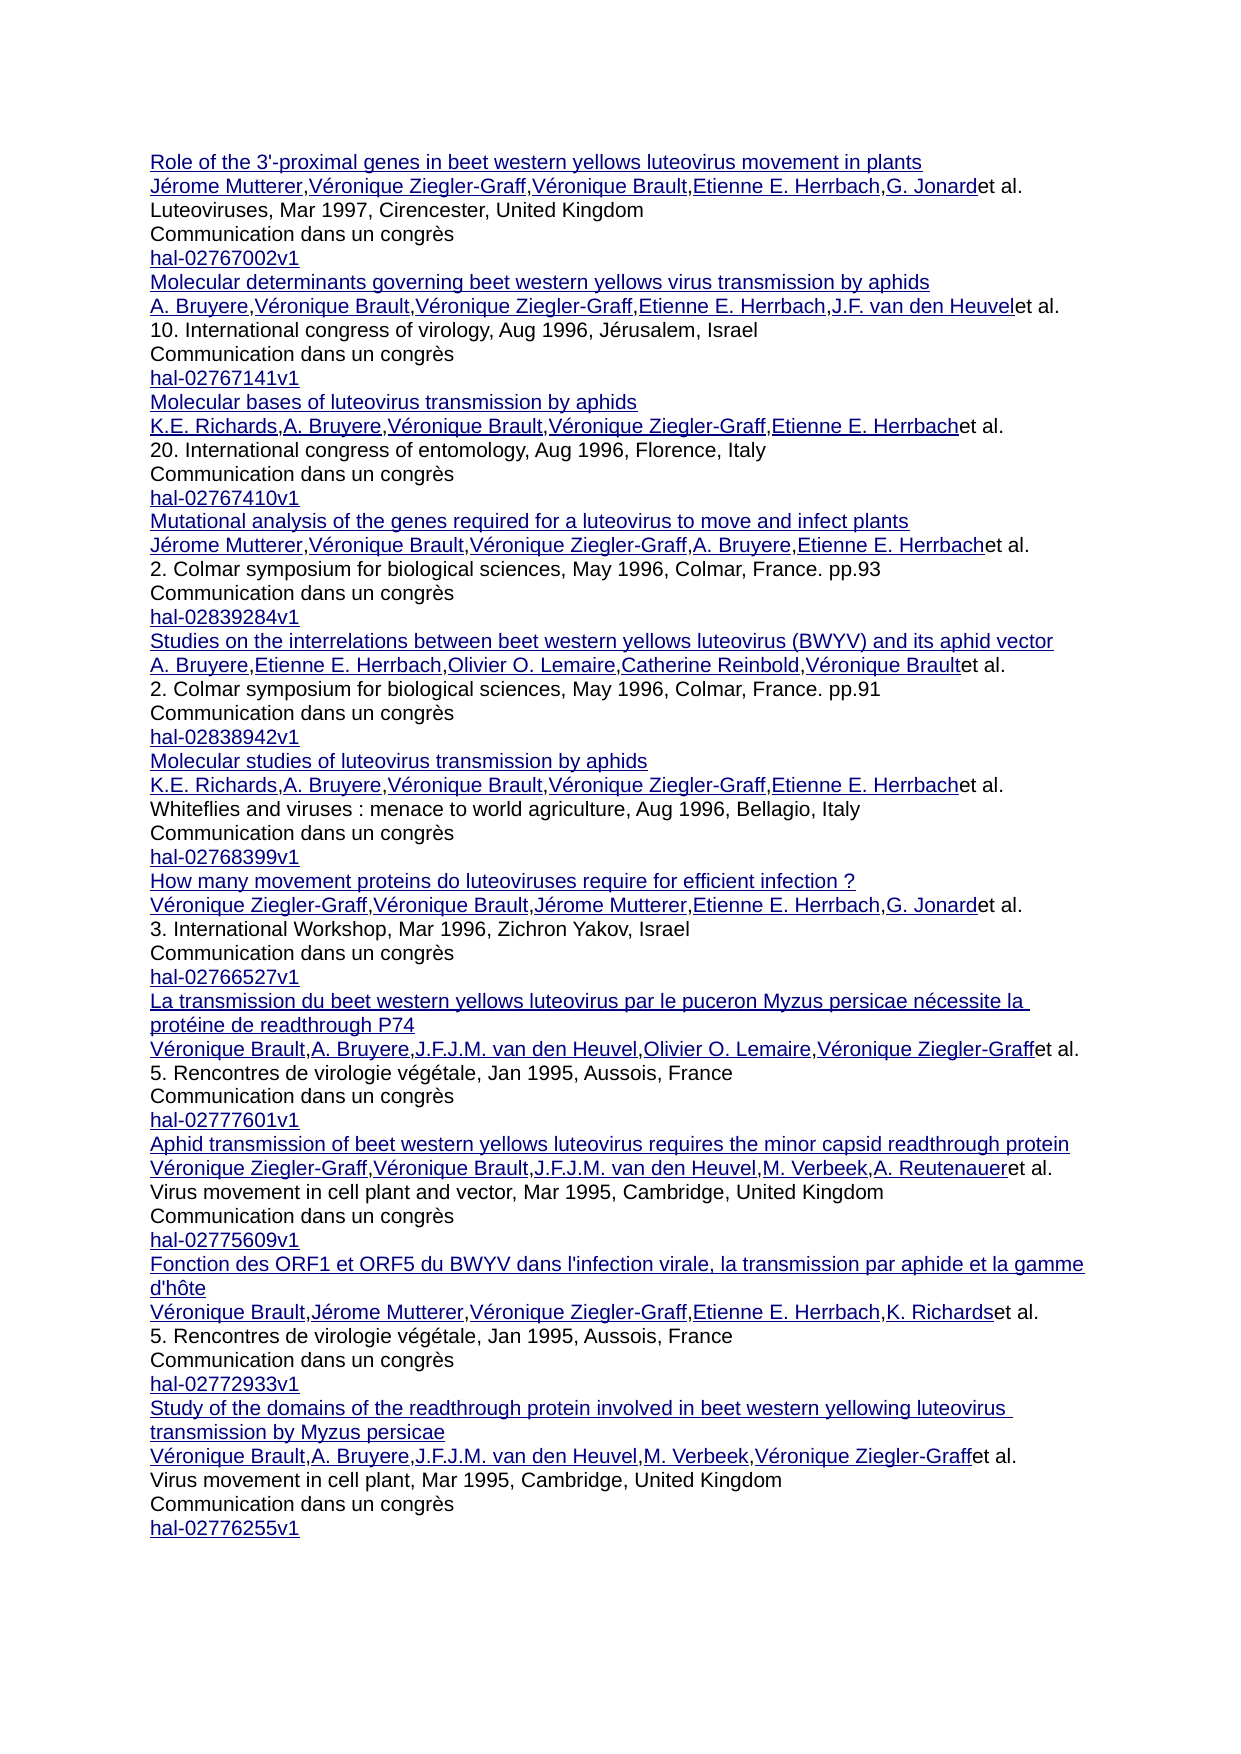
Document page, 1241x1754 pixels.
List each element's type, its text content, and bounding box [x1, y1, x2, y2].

table_cell La transmission du beet western yellows luteovirus par le puceron Myzus persicae nécessite la protéine de readthrough P74 Véronique Brault,A. Bruyere,J.F.J.M. van den Heuvel,Olivier O. Lemaire,Véronique Ziegler-Graffet al. 5. Rencontres de virologie végétale, Jan 1995, Aussois, France Communication dans un congrès hal-02777601v1 [150, 989, 1090, 1132]
table_cell Aphid transmission of beet western yellows luteovirus requires the minor capsid readthrough protein Véronique Ziegler-Graff,Véronique Brault,J.F.J.M. van den Heuvel,M. Verbeek,A. Reutenaueret al. Virus movement in cell plant and vector, Mar 1995, Cambridge, United Kingdom Communication dans un congrès hal-02775609v1 [150, 1132, 1090, 1252]
table_cell Molecular determinants governing beet western yellows virus transmission by aphids A. Bruyere,Véronique Brault,Véronique Ziegler-Graff,Etienne E. Herrbach,J.F. van den Heuvelet al. 10. International congress of virology, Aug 1996, Jérusalem, Israel Communication dans un congrès hal-02767141v1 [150, 270, 1090, 389]
table_cell Study of the domains of the readthrough protein involved in beet western yellowing luteovirus transmission by Myzus persicae Véronique Brault,A. Bruyere,J.F.J.M. van den Heuvel,M. Verbeek,Véronique Ziegler-Graffet al. Virus movement in cell plant, Mar 1995, Cambridge, United Kingdom Communication dans un congrès hal-02776255v1 [150, 1396, 1090, 1539]
table_cell Fonction des ORF1 et ORF5 du BWYV dans l'infection virale, la transmission par aphide et la gamme d'hôte Véronique Brault,Jérome Mutterer,Véronique Ziegler-Graff,Etienne E. Herrbach,K. Richardset al. 5. Rencontres de virologie végétale, Jan 1995, Aussois, France Communication dans un congrès hal-02772933v1 [150, 1252, 1090, 1396]
table_cell Mutational analysis of the genes required for a luteovirus to move and infect plants Jérome Mutterer,Véronique Brault,Véronique Ziegler-Graff,A. Bruyere,Etienne E. Herrbachet al. 2. Colmar symposium for biological sciences, May 1996, Colmar, France. pp.93 Communication dans un congrès hal-02839284v1 [150, 509, 1090, 629]
table_cell Molecular bases of luteovirus transmission by aphids K.E. Richards,A. Bruyere,Véronique Brault,Véronique Ziegler-Graff,Etienne E. Herrbachet al. 20. International congress of entomology, Aug 1996, Florence, Italy Communication dans un congrès hal-02767410v1 [150, 390, 1090, 509]
table_cell Role of the 3'-proximal genes in beet western yellows luteovirus movement in plants Jérome Mutterer,Véronique Ziegler-Graff,Véronique Brault,Etienne E. Herrbach,G. Jonardet al. Luteoviruses, Mar 1997, Cirencester, United Kingdom Communication dans un congrès hal-02767002v1 [150, 150, 1090, 270]
table_cell Molecular studies of luteovirus transmission by aphids K.E. Richards,A. Bruyere,Véronique Brault,Véronique Ziegler-Graff,Etienne E. Herrbachet al. Whiteflies and viruses : menace to world agriculture, Aug 1996, Bellagio, Italy Communication dans un congrès hal-02768399v1 [150, 749, 1090, 869]
table_cell Studies on the interrelations between beet western yellows luteovirus (BWYV) and its aphid vector A. Bruyere,Etienne E. Herrbach,Olivier O. Lemaire,Catherine Reinbold,Véronique Braultet al. 2. Colmar symposium for biological sciences, May 1996, Colmar, France. pp.91 Communication dans un congrès hal-02838942v1 [150, 629, 1090, 749]
table_cell How many movement proteins do luteoviruses require for efficient infection ? Véronique Ziegler-Graff,Véronique Brault,Jérome Mutterer,Etienne E. Herrbach,G. Jonardet al. 3. International Workshop, Mar 1996, Zichron Yakov, Israel Communication dans un congrès hal-02766527v1 [150, 869, 1090, 988]
